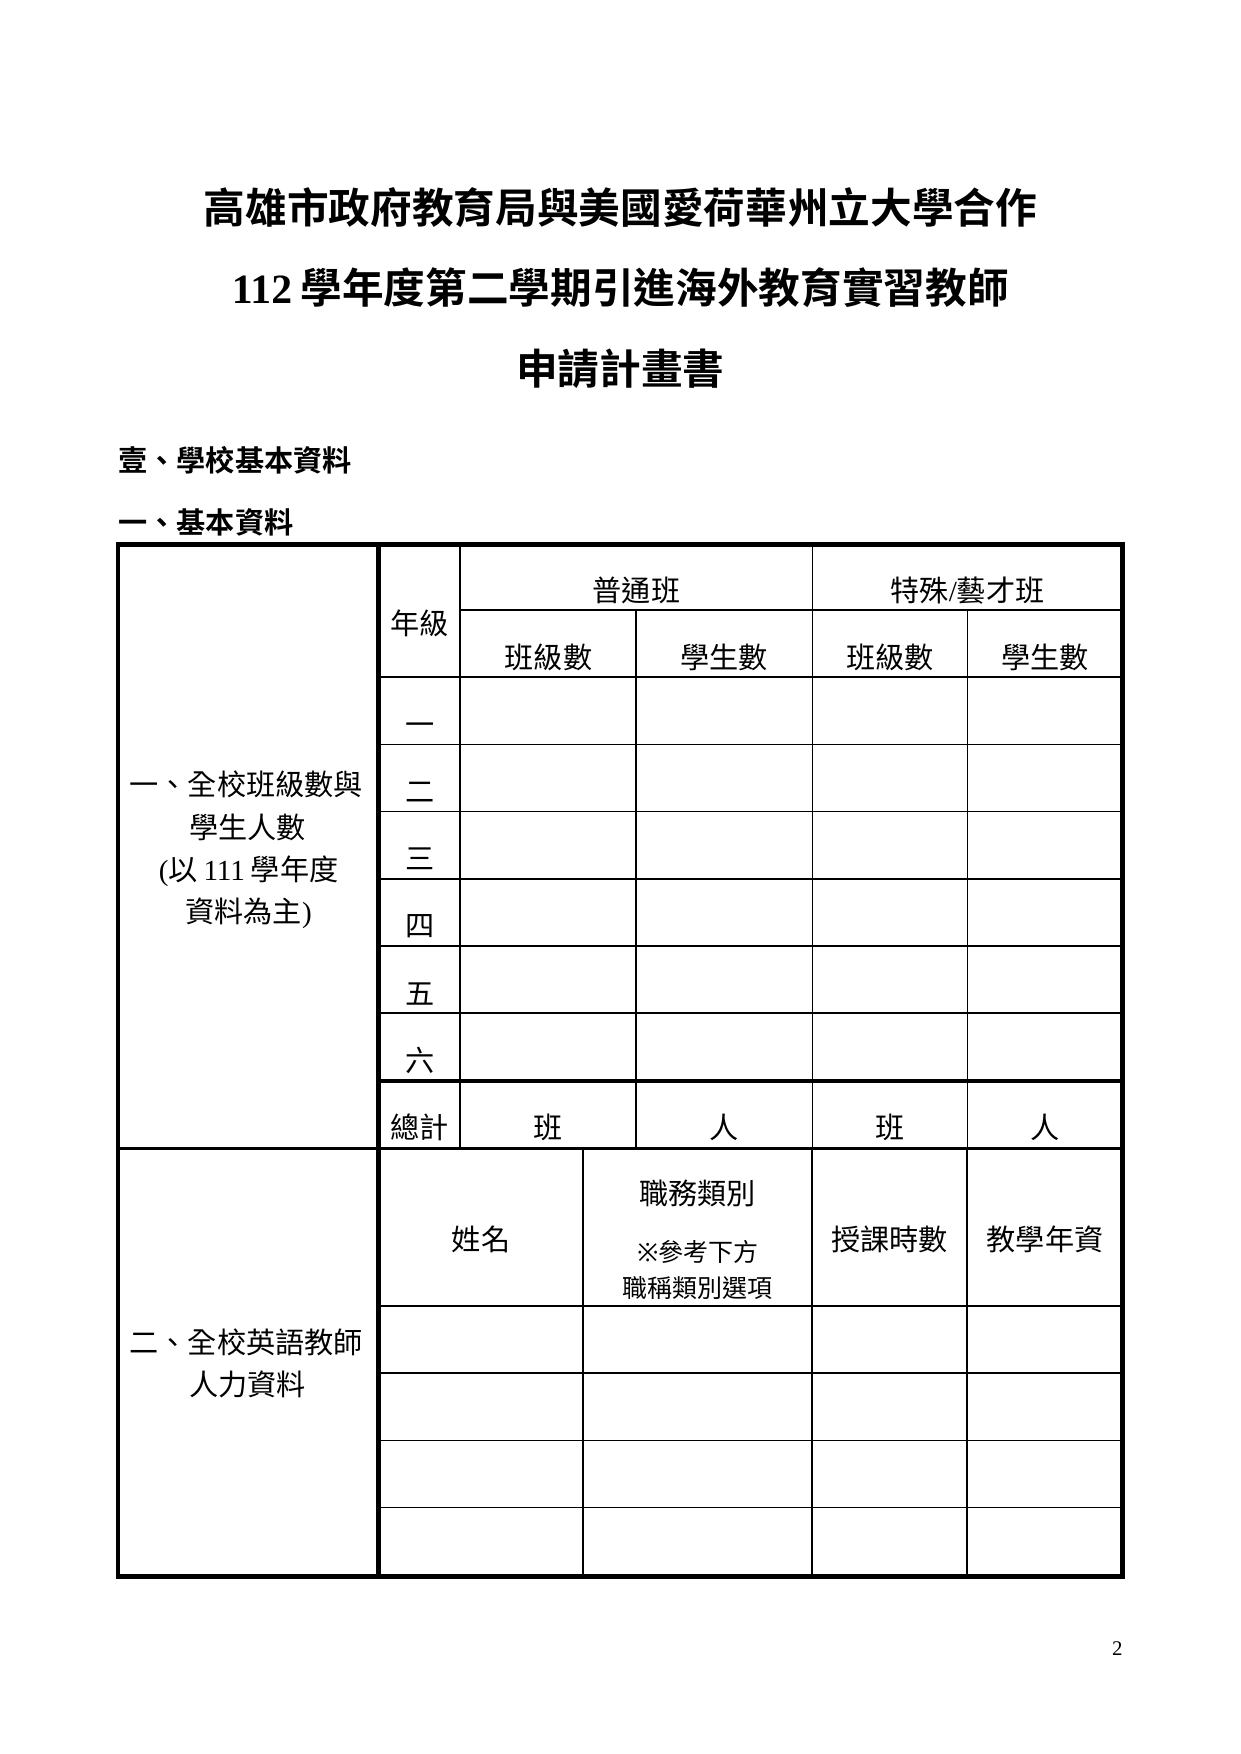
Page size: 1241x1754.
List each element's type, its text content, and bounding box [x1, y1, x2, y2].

table_cell [968, 745, 1120, 811]
text 一、基本資料 [118, 479, 1122, 542]
table_cell [968, 947, 1120, 1012]
table_cell [637, 745, 812, 811]
table_cell [968, 1307, 1120, 1372]
table_header 年級 [381, 547, 459, 676]
text 申請計畫書 [118, 336, 1122, 396]
table_cell [637, 1014, 812, 1079]
table_cell [813, 1508, 966, 1574]
table_cell [968, 1441, 1120, 1507]
table_cell [813, 812, 967, 878]
table_cell [461, 1014, 635, 1079]
table_cell [637, 678, 812, 743]
table_cell [461, 947, 635, 1012]
table_cell [968, 1014, 1120, 1079]
table_cell 班 [461, 1083, 635, 1147]
table_cell 班級數 [461, 611, 635, 676]
table_cell 姓名 [381, 1150, 582, 1305]
table_cell [813, 1374, 966, 1439]
table_cell 一 [381, 678, 459, 743]
table_cell 五 [381, 947, 459, 1012]
table_cell [813, 745, 967, 811]
table_cell [381, 1374, 582, 1439]
table_cell 職務類別 ※參考下方 職稱類別選項 [584, 1150, 811, 1305]
table_cell [637, 880, 812, 945]
table_cell [968, 1374, 1120, 1439]
table_cell [813, 947, 967, 1012]
table_cell [461, 678, 635, 743]
table_cell [461, 812, 635, 878]
table_cell 學生數 [637, 611, 812, 676]
table_cell 人 [637, 1083, 812, 1147]
table_cell [968, 1508, 1120, 1574]
table_cell [381, 1307, 582, 1372]
table_cell [813, 1307, 966, 1372]
table_cell 人 [968, 1083, 1120, 1147]
table_cell [813, 678, 967, 743]
table_cell 學生數 [968, 611, 1120, 676]
table_header 一、全校班級數與學生人數 (以111學年度 資料為主) [120, 547, 376, 1147]
table_cell [461, 745, 635, 811]
table_header 特殊/藝才班 [813, 547, 1120, 609]
table_cell [584, 1374, 811, 1439]
table_cell 班 [813, 1083, 967, 1147]
table_cell [637, 947, 812, 1012]
table_cell [381, 1441, 582, 1507]
table_cell [637, 812, 812, 878]
table_cell [968, 812, 1120, 878]
text 高雄市政府教育局與美國愛荷華州立大學合作 [118, 175, 1122, 235]
table_cell [584, 1508, 811, 1574]
table_cell 二、全校英語教師人力資料 [120, 1150, 376, 1574]
table_cell 二 [381, 745, 459, 811]
table_cell [461, 880, 635, 945]
table_cell 四 [381, 880, 459, 945]
table_cell [813, 880, 967, 945]
table_cell [381, 1508, 582, 1574]
table_cell 三 [381, 812, 459, 878]
text 壹、學校基本資料 [118, 417, 1122, 479]
table_cell [813, 1014, 967, 1079]
text 112學年度第二學期引進海外教育實習教師 [118, 255, 1122, 316]
table_header 普通班 [461, 547, 812, 609]
table_cell 總計 [381, 1083, 459, 1147]
table_cell [968, 678, 1120, 743]
table_cell [813, 1441, 966, 1507]
table_cell [584, 1307, 811, 1372]
table_cell [968, 880, 1120, 945]
table_cell 六 [381, 1014, 459, 1079]
table_cell 教學年資 [968, 1150, 1120, 1305]
table_cell 授課時數 [813, 1150, 966, 1305]
table_cell [584, 1441, 811, 1507]
table_cell 班級數 [813, 611, 967, 676]
